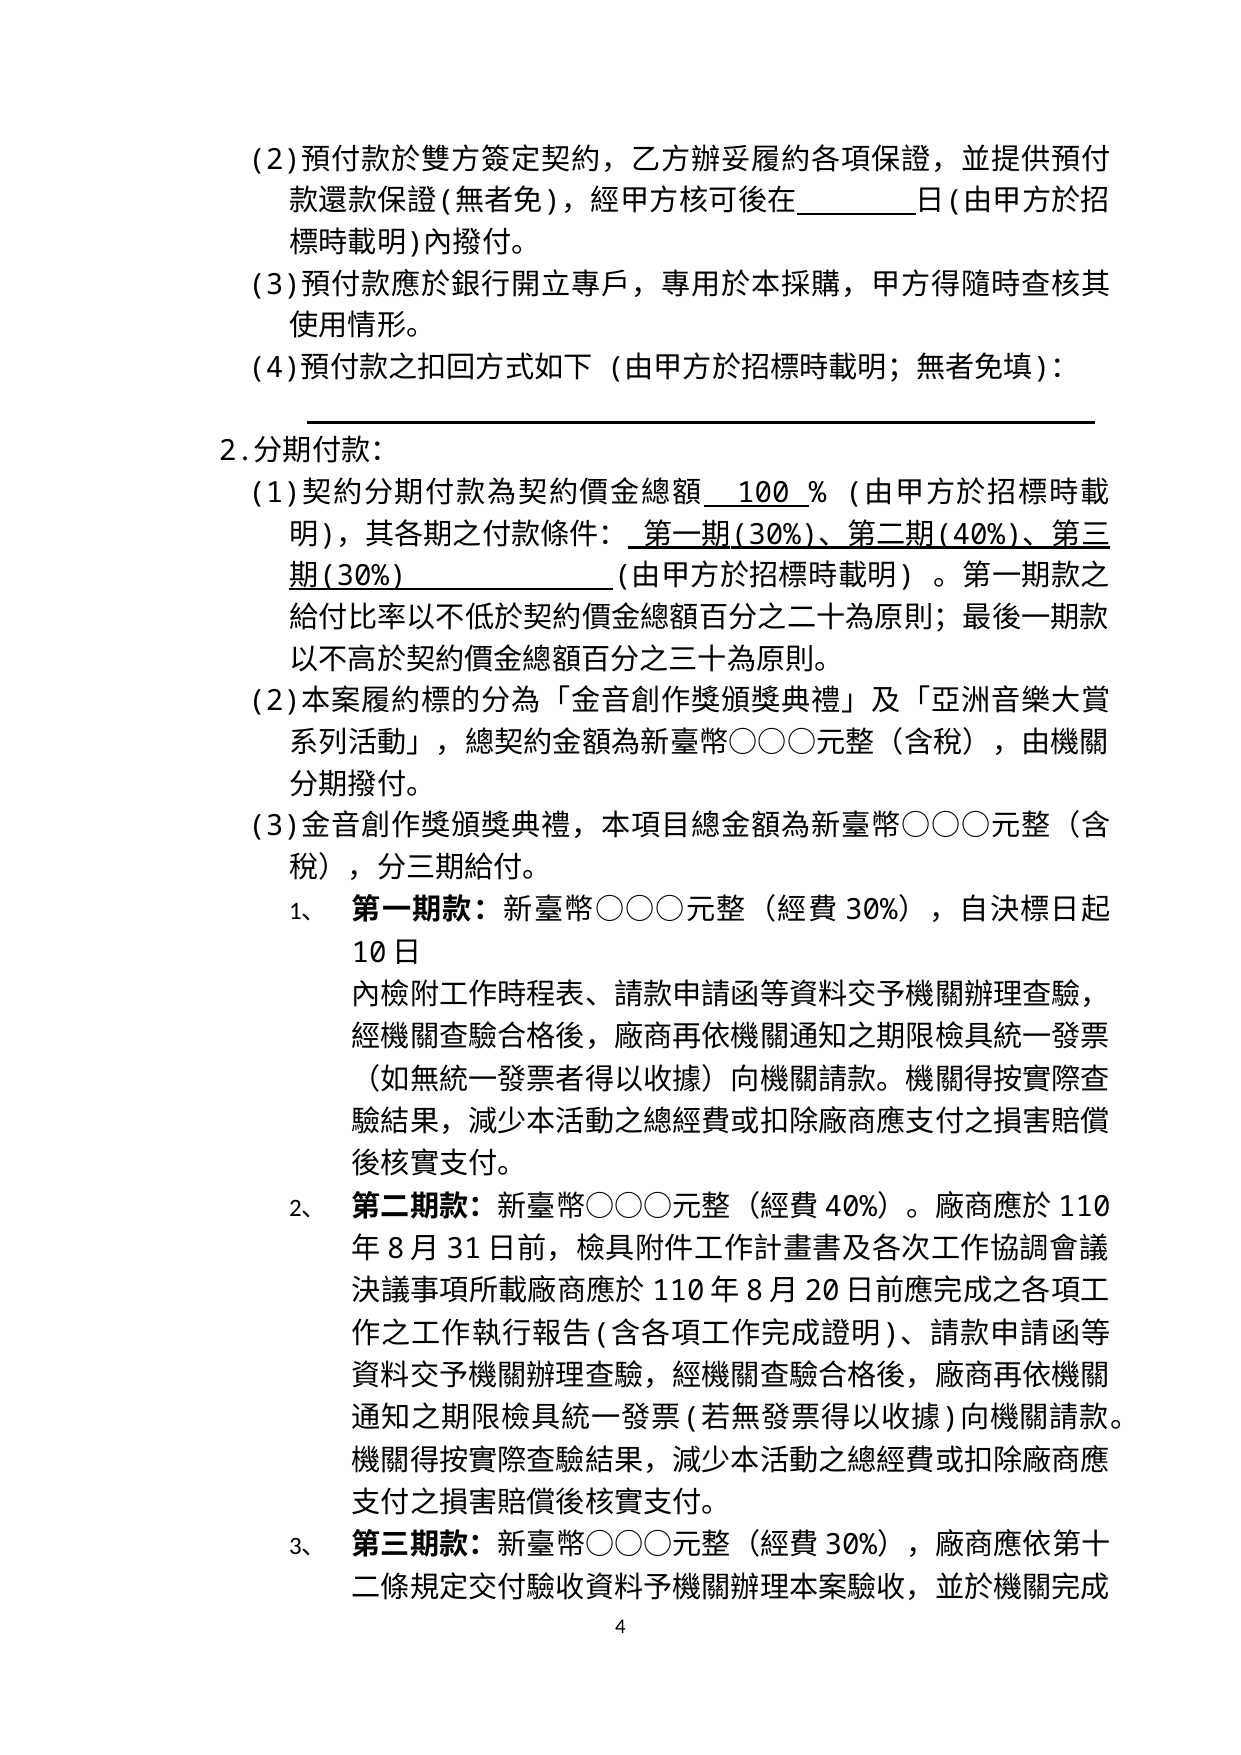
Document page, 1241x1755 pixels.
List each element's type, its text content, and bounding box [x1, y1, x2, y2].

list 第二期款：新臺幣○○○元整（經費40%）。廠商應於110年8月31日前，檢具附件工作計畫書及各次工作協調會議決議事項所載廠商應於110年8月20日前應完成之各項工作之工作執行報告(含各項工作完成證明)、請款申請函等資料交予機關辦理查驗，經機關查驗合格後，廠商再依機關通知之期限檢具統一發票(若無發票得以收據)向機關請款。機關得按實際查驗結果，減少本活動之總經費或扣除廠商應支付之損害賠償後核實支付。 [289, 1182, 1110, 1521]
list 第一期款：新臺幣○○○元整（經費30%），自決標日起10日 [289, 886, 1110, 971]
text (2)預付款於雙方簽定契約，乙方辦妥履約各項保證，並提供預付款還款保證(無者免)，經甲方核可後在 日(由甲方於招標時載明)內撥付。 [248, 136, 1110, 261]
text (3)預付款應於銀行開立專戶，專用於本採購，甲方得隨時查核其使用情形。 [248, 261, 1110, 344]
text (3)金音創作獎頒獎典禮，本項目總金額為新臺幣○○○元整（含稅），分三期給付。 [248, 802, 1110, 886]
list 第三期款：新臺幣○○○元整（經費30%），廠商應依第十二條規定交付驗收資料予機關辦理本案驗收，並於機關完成 [289, 1521, 1110, 1606]
list 內檢附工作時程表、請款申請函等資料交予機關辦理查驗，經機關查驗合格後，廠商再依機關通知之期限檢具統一發票（如無統一發票者得以收據）向機關請款。機關得按實際查驗結果，減少本活動之總經費或扣除廠商應支付之損害賠償後核實支付。 [351, 971, 1110, 1182]
text (2)本案履約標的分為「金音創作獎頒獎典禮」及「亞洲音樂大賞系列活動」，總契約金額為新臺幣○○○元整（含稅），由機關分期撥付。 [248, 677, 1110, 802]
text 2.分期付款： [218, 427, 1110, 469]
text (1)契約分期付款為契約價金總額 100 % (由甲方於招標時載明)，其各期之付款條件： 第一期(30%)、第二期(40%)、第三期(30%) (由甲方於招標時載明) 。第一期款之給付比率以不低於契約價金總額百分之二十為原則；最後一期款以不高於契約價金總額百分之三十為原則。 [248, 469, 1110, 677]
text (4)預付款之扣回方式如下 (由甲方於招標時載明；無者免填)： [248, 344, 1110, 386]
